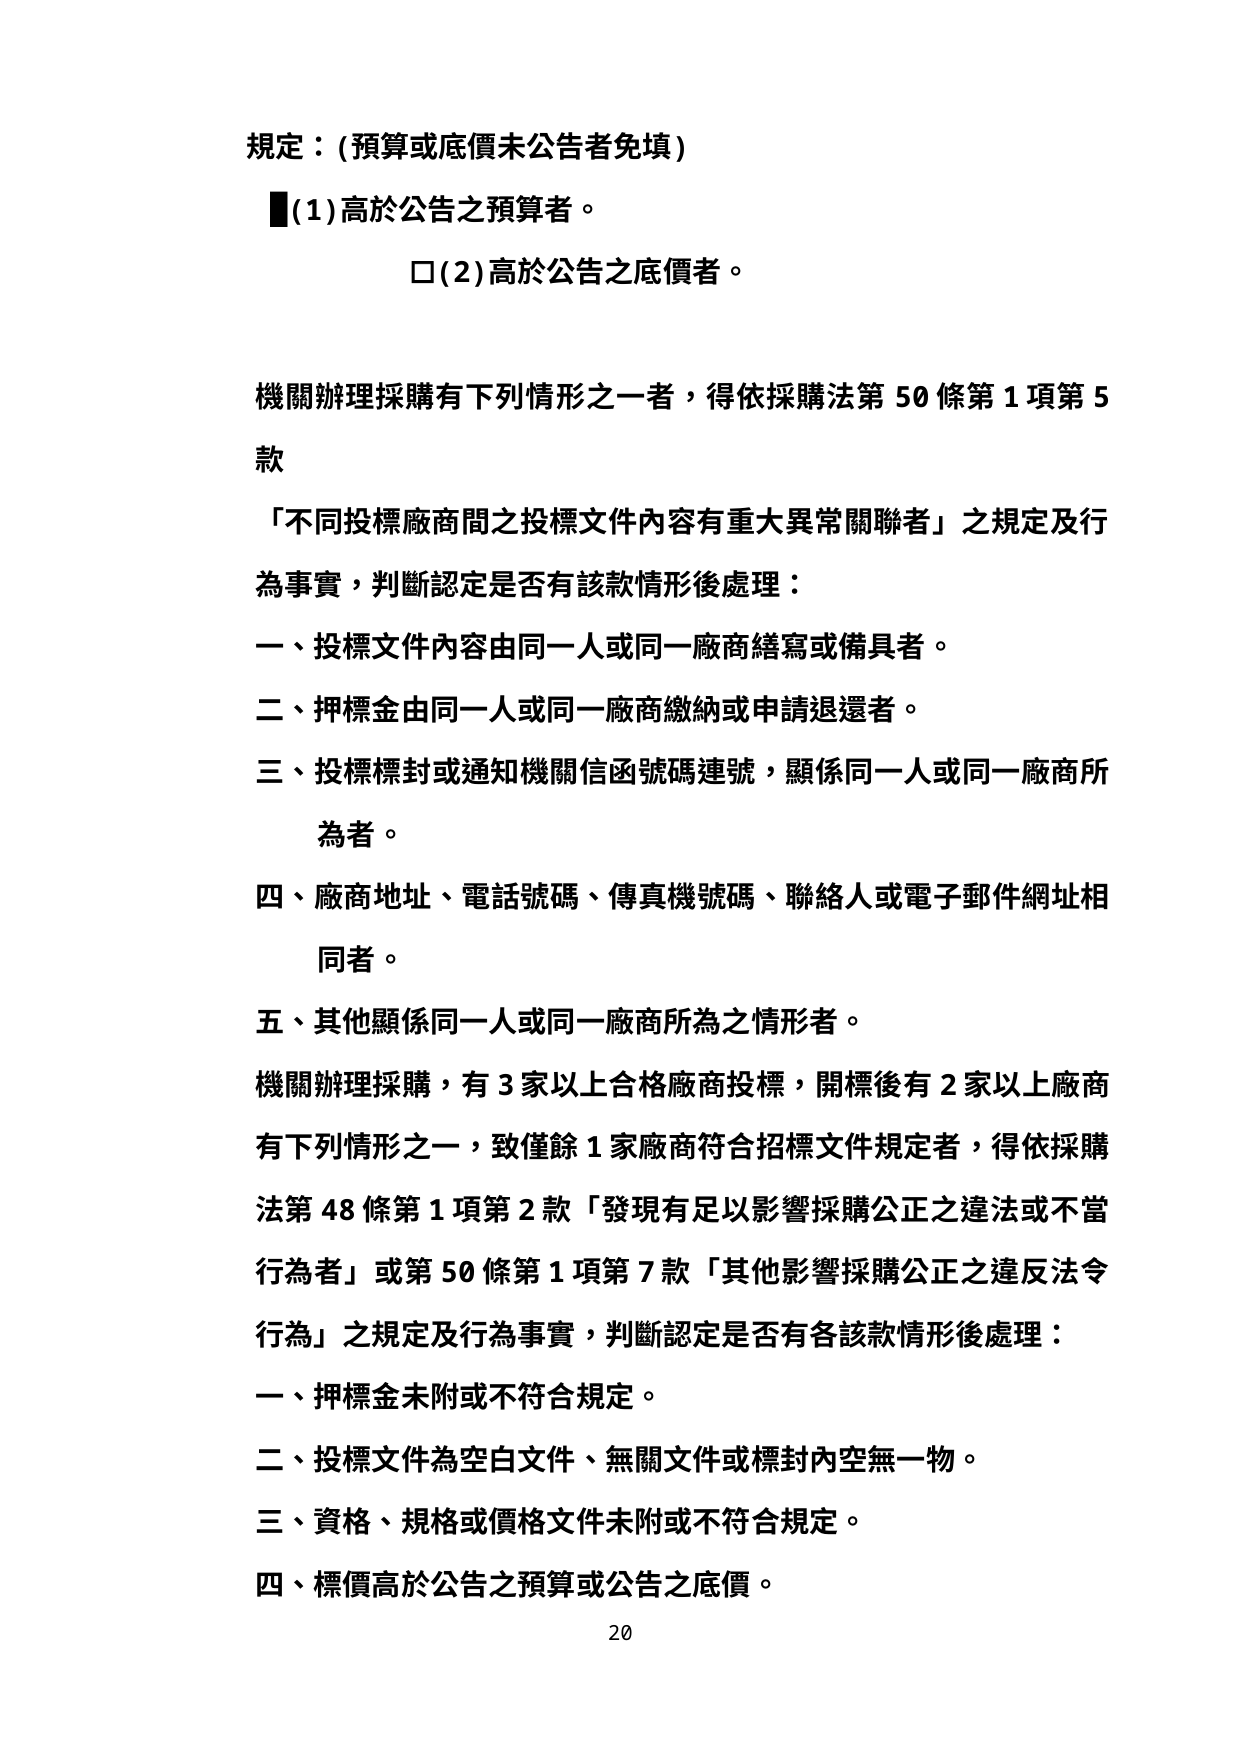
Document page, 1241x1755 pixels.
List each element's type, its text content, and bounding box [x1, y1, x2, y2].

text 一、投標文件內容由同一人或同一廠商繕寫或備具者。 [255, 603, 1110, 666]
text 規定：(預算或底價未公告者免填) [246, 103, 1110, 166]
text 三、資格、規格或價格文件未附或不符合規定。 [255, 1478, 1110, 1541]
text 四、廠商地址、電話號碼、傳真機號碼、聯絡人或電子郵件網址相同者。 [255, 853, 1110, 978]
text 一、押標金未附或不符合規定。 [255, 1353, 1110, 1416]
text 三、投標標封或通知機關信函號碼連號，顯係同一人或同一廠商所為者。 [255, 728, 1110, 853]
text █(1)高於公告之預算者。 [130, 166, 1110, 228]
text 五、其他顯係同一人或同一廠商所為之情形者。 [255, 978, 1110, 1041]
text 機關辦理採購有下列情形之一者，得依採購法第50條第1項第5款 [255, 353, 1110, 478]
text 二、押標金由同一人或同一廠商繳納或申請退還者。 [255, 666, 1110, 728]
text (2)高於公告之底價者。 [287, 228, 1110, 291]
text 二、投標文件為空白文件、無關文件或標封內空無一物。 [255, 1416, 1110, 1478]
text 機關辦理採購，有3家以上合格廠商投標，開標後有2家以上廠商有下列情形之一，致僅餘1家廠商符合招標文件規定者，得依採購法第48條第1項第2款「發現有足以影響採購公正之違法或不當行為者」或第50條第1項第7款「其他影響採購公正之違反法令行為」之規定及行為事實，判斷認定是否有各該款情形後處理： [255, 1041, 1110, 1353]
text 「不同投標廠商間之投標文件內容有重大異常關聯者」之規定及行為事實，判斷認定是否有該款情形後處理： [255, 478, 1110, 603]
text 四、標價高於公告之預算或公告之底價。 [255, 1541, 1110, 1603]
